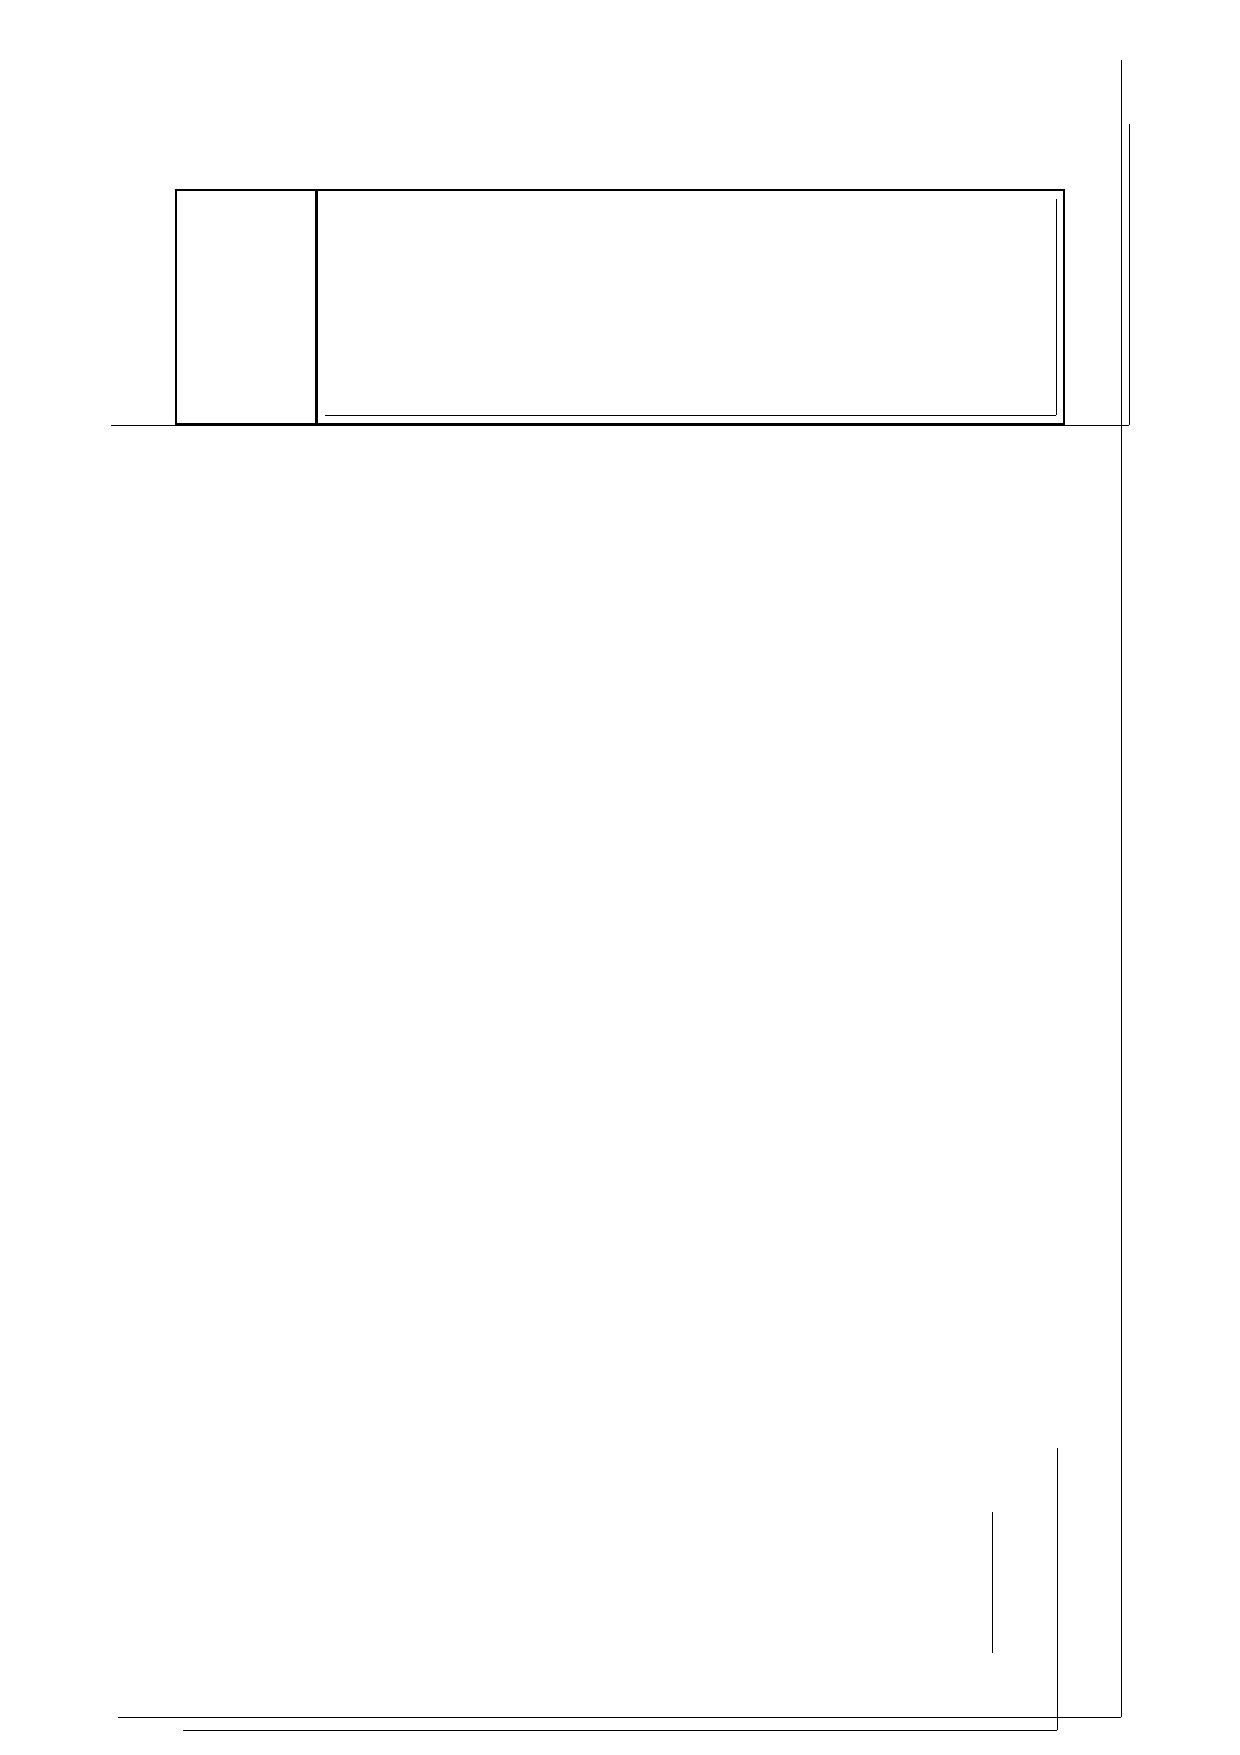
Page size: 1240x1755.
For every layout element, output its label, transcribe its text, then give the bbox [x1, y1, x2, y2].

table_cell 請依據上述勾選條件，簡述個人特殊表現或成就(200字為限) [318, 191, 1063, 423]
table_cell 特殊表現 簡述 [177, 191, 315, 423]
